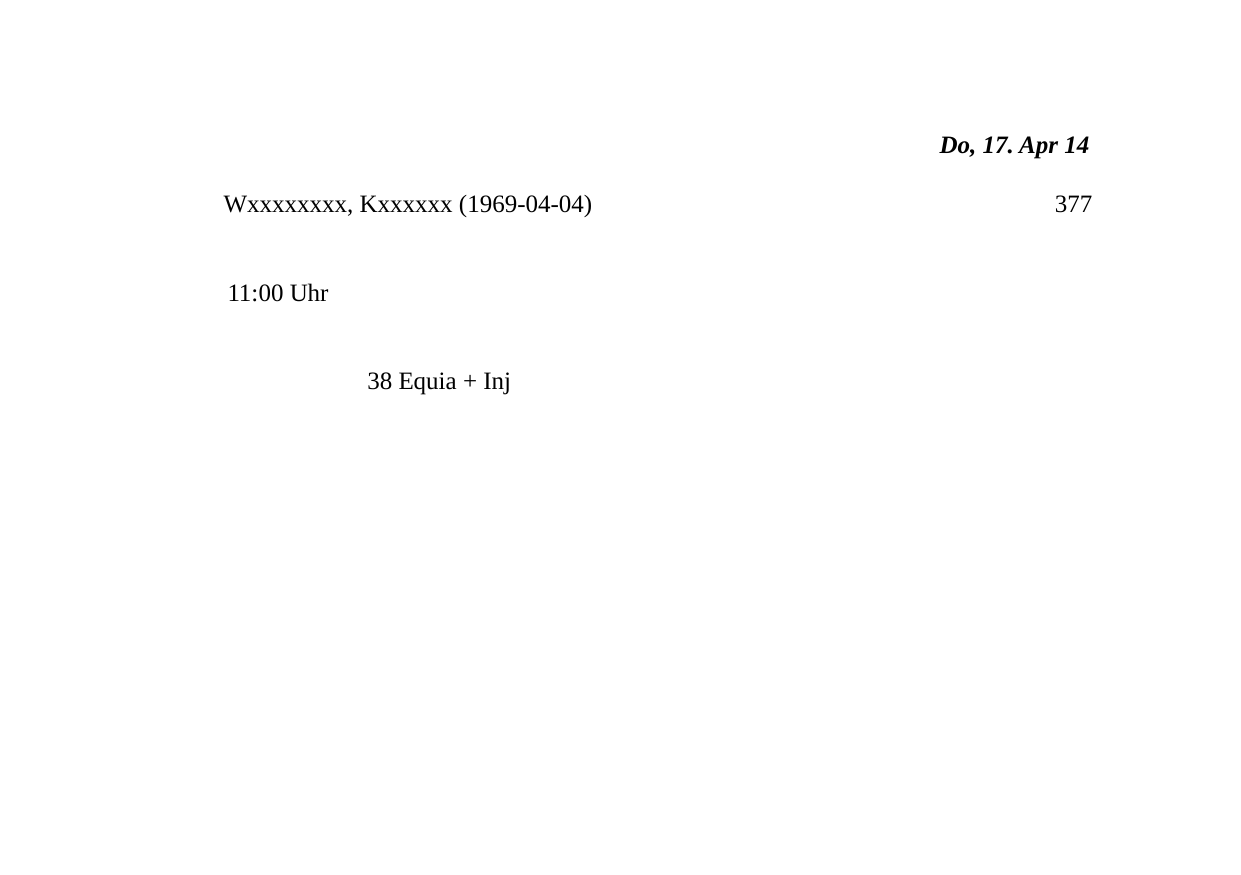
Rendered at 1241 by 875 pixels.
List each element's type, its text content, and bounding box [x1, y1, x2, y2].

list Wxxxxxxxx, Kxxxxxx (1969-04-04) 377 [112, 189, 1122, 218]
list 11:00 Uhr [116, 278, 1122, 307]
list 38 Equia + Inj [117, 366, 1122, 395]
text Do, 17. Apr 14 [118, 131, 1122, 159]
